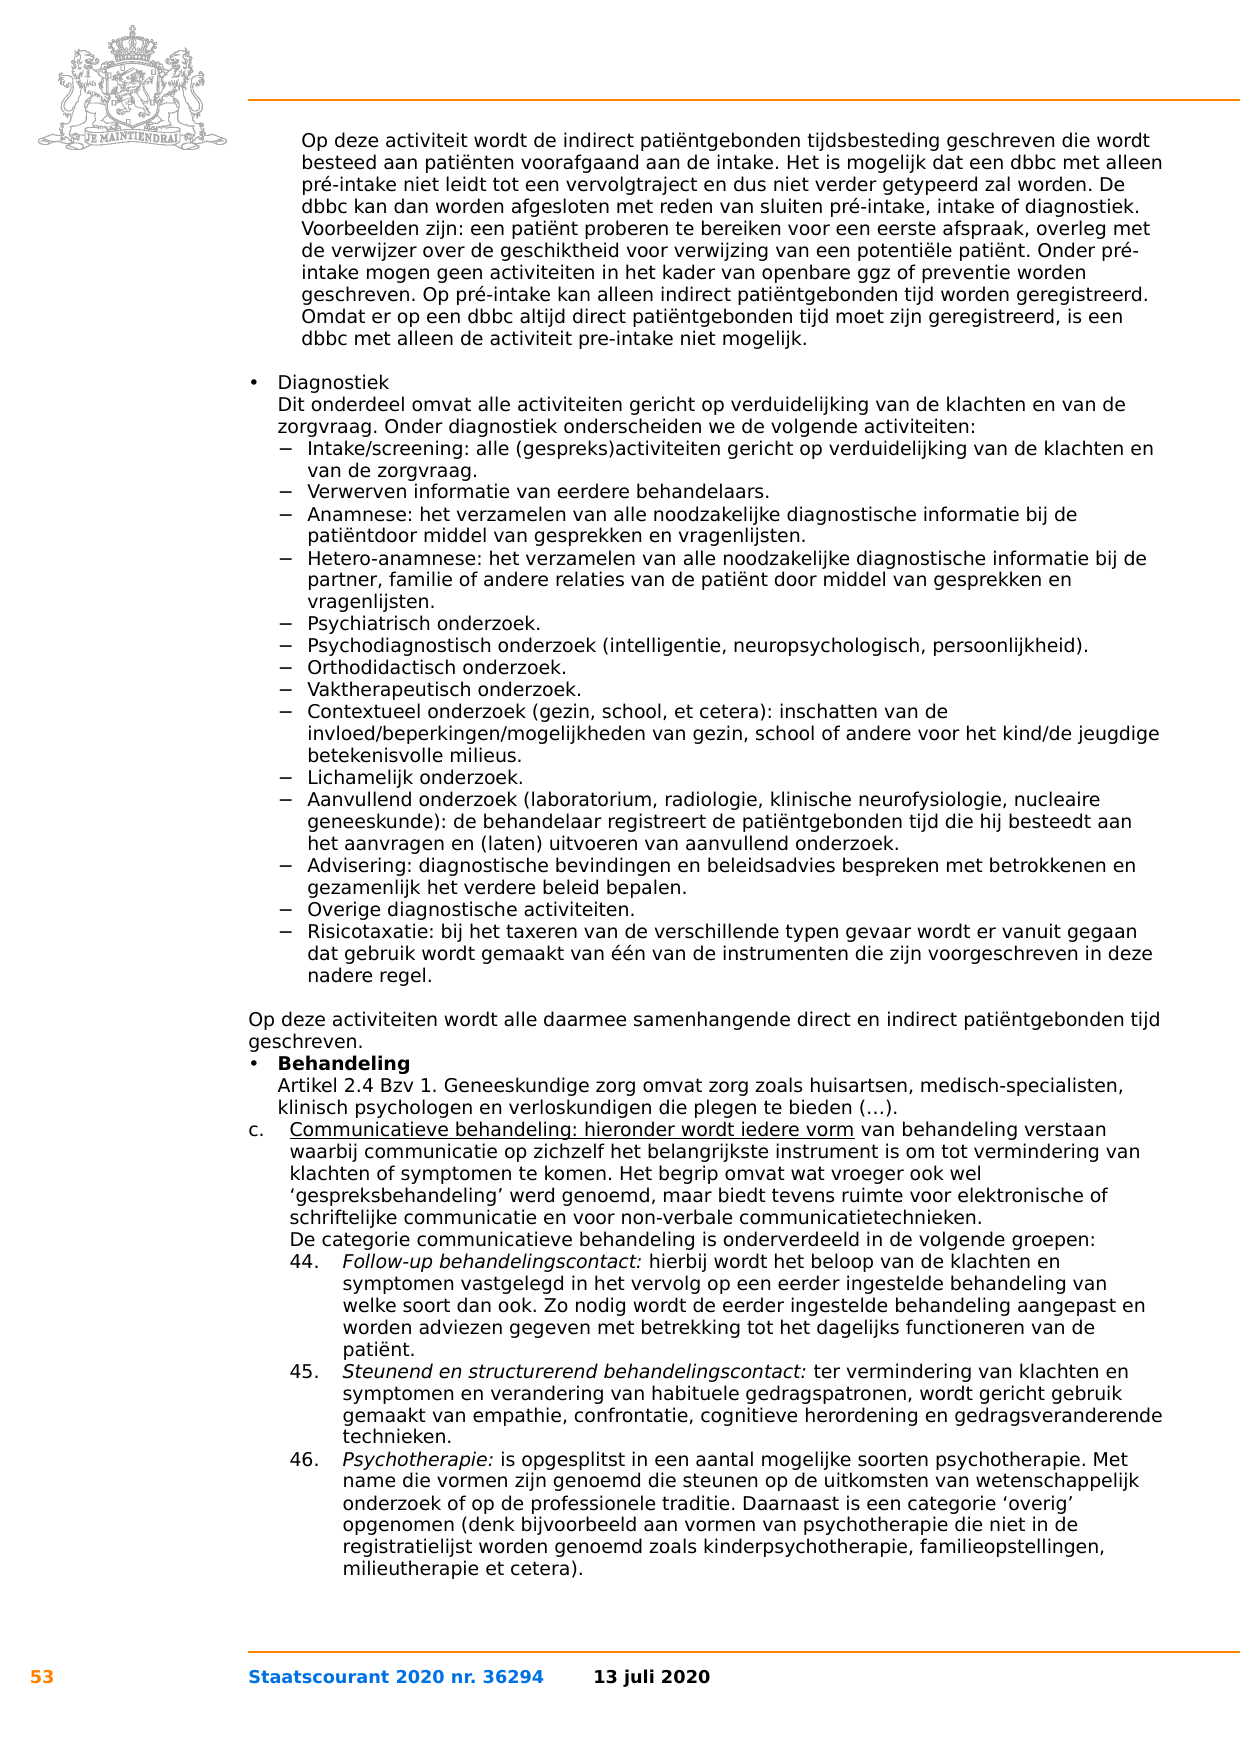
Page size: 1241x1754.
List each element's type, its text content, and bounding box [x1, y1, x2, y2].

text − Aanvullend onderzoek (laboratorium, radiologie, klinische neurofysiologie, nucleaire geneeskunde): de behandelaar registreert de patiëntgebonden tijd die hij besteedt aan het aanvragen en (laten) uitvoeren van aanvullend onderzoek. [278, 789, 1163, 855]
text − Psychodiagnostisch onderzoek (intelligentie, neuropsychologisch, persoonlijkheid). [278, 635, 1163, 657]
text − Vaktherapeutisch onderzoek. [278, 679, 1163, 701]
text − Overige diagnostische activiteiten. [278, 899, 1163, 921]
text c. Communicatieve behandeling: hieronder wordt iedere vorm van behandeling verstaan waarbij communicatie op zichzelf het belangrijkste instrument is om tot vermindering van klachten of symptomen te komen. Het begrip omvat wat vroeger ook wel ‘gespreksbehandeling’ werd genoemd, maar biedt tevens ruimte voor elektronische of schriftelijke communicatie en voor non-verbale communicatietechnieken. [248, 1119, 1163, 1229]
text 46. Psychotherapie: is opgesplitst in een aantal mogelijke soorten psychotherapie. Met name die vormen zijn genoemd die steunen op de uitkomsten van wetenschappelijk onderzoek of op de professionele traditie. Daarnaast is een categorie ‘overig’ opgenomen (denk bijvoorbeeld aan vormen van psychotherapie die niet in de registratielijst worden genoemd zoals kinderpsychotherapie, familieopstellingen, milieutherapie et cetera). [289, 1448, 1163, 1580]
text 45. Steunend en structurerend behandelingscontact: ter vermindering van klachten en symptomen en verandering van habituele gedragspatronen, wordt gericht gebruik gemaakt van empathie, confrontatie, cognitieve herordening en gedragsveranderende technieken. [289, 1361, 1163, 1448]
text Op deze activiteit wordt de indirect patiëntgebonden tijdsbesteding geschreven die wordt besteed aan patiënten voorafgaand aan de intake. Het is mogelijk dat een dbbc met alleen pré-intake niet leidt tot een vervolgtraject en dus niet verder getypeerd zal worden. De dbbc kan dan worden afgesloten met reden van sluiten pré-intake, intake of diagnostiek. Voorbeelden zijn: een patiënt proberen te bereiken voor een eerste afspraak, overleg met de verwijzer over de geschiktheid voor verwijzing van een potentiële patiënt. Onder pré-intake mogen geen activiteiten in het kader van openbare ggz of preventie worden geschreven. Op pré-intake kan alleen indirect patiëntgebonden tijd worden geregistreerd. Omdat er op een dbbc altijd direct patiëntgebonden tijd moet zijn geregistreerd, is een dbbc met alleen de activiteit pre-intake niet mogelijk. [301, 130, 1163, 350]
text − Hetero-anamnese: het verzamelen van alle noodzakelijke diagnostische informatie bij de partner, familie of andere relaties van de patiënt door middel van gesprekken en vragenlijsten. [278, 547, 1163, 613]
text − Intake/screening: alle (gespreks)activiteiten gericht op verduidelijking van de klachten en van de zorgvraag. [278, 437, 1163, 481]
text − Psychiatrisch onderzoek. [278, 613, 1163, 635]
text − Orthodidactisch onderzoek. [278, 657, 1163, 679]
text 44. Follow-up behandelingscontact: hierbij wordt het beloop van de klachten en symptomen vastgelegd in het vervolg op een eerder ingestelde behandeling van welke soort dan ook. Zo nodig wordt de eerder ingestelde behandeling aangepast en worden adviezen gegeven met betrekking tot het dagelijks functioneren van de patiënt. [289, 1251, 1163, 1361]
text • Behandeling [248, 1053, 1163, 1075]
text − Risicotaxatie: bij het taxeren van de verschillende typen gevaar wordt er vanuit gegaan dat gebruik wordt gemaakt van één van de instrumenten die zijn voorgeschreven in deze nadere regel. [278, 921, 1163, 987]
picture [38, 25, 227, 150]
text • Diagnostiek [248, 372, 1163, 393]
text − Advisering: diagnostische bevindingen en beleidsadvies bespreken met betrokkenen en gezamenlijk het verdere beleid bepalen. [278, 855, 1163, 899]
text − Contextueel onderzoek (gezin, school, et cetera): inschatten van de invloed/beperkingen/mogelijkheden van gezin, school of andere voor het kind/de jeugdige betekenisvolle milieus. [278, 701, 1163, 767]
text Artikel 2.4 Bzv 1. Geneeskundige zorg omvat zorg zoals huisartsen, medisch-specialisten, klinisch psychologen en verloskundigen die plegen te bieden (…). [277, 1075, 1163, 1119]
text − Lichamelijk onderzoek. [278, 767, 1163, 789]
text Dit onderdeel omvat alle activiteiten gericht op verduidelijking van de klachten en van de zorgvraag. Onder diagnostiek onderscheiden we de volgende activiteiten: [277, 393, 1163, 437]
text − Verwerven informatie van eerdere behandelaars. [278, 481, 1163, 503]
text − Anamnese: het verzamelen van alle noodzakelijke diagnostische informatie bij de patiëntdoor middel van gesprekken en vragenlijsten. [278, 503, 1163, 547]
text Op deze activiteiten wordt alle daarmee samenhangende direct en indirect patiëntgebonden tijd geschreven. [248, 1009, 1163, 1053]
text De categorie communicatieve behandeling is onderverdeeld in de volgende groepen: [289, 1229, 1163, 1251]
